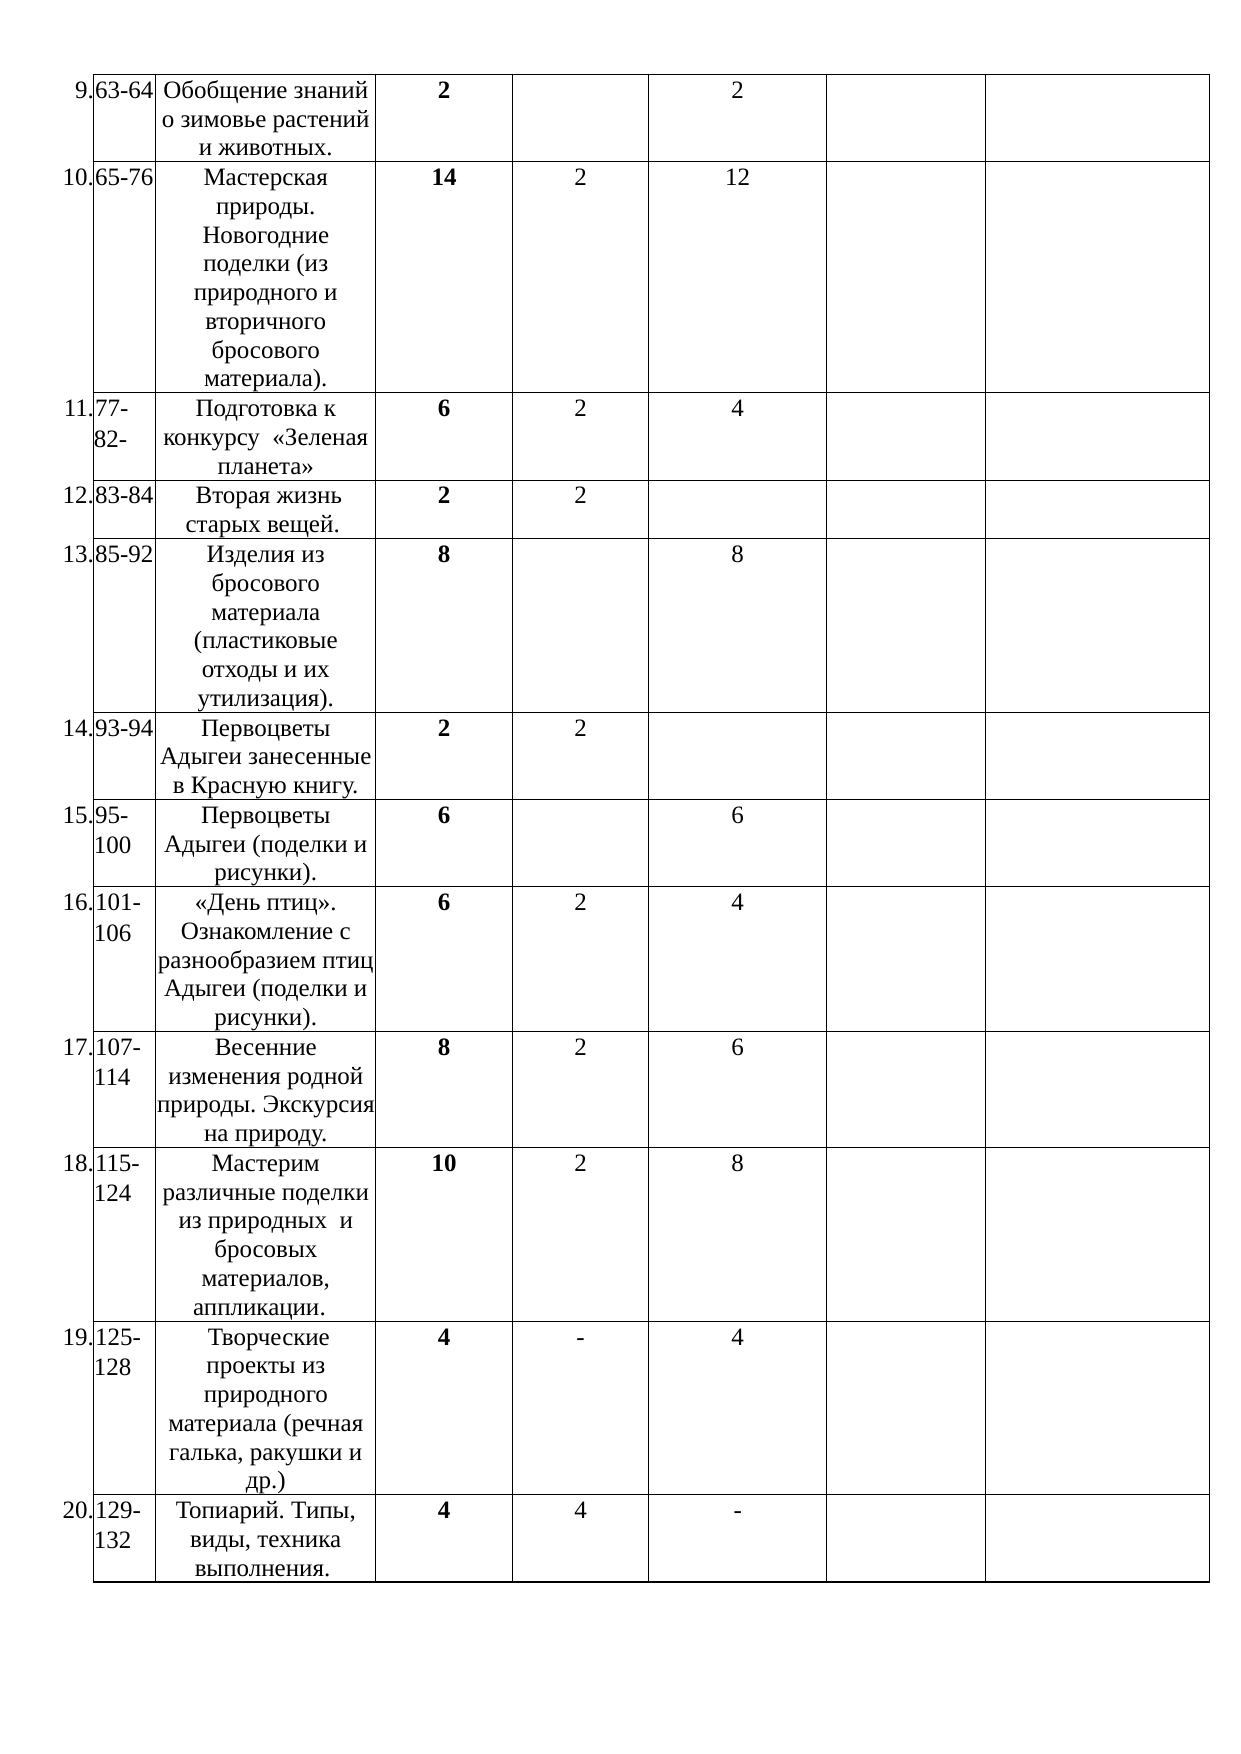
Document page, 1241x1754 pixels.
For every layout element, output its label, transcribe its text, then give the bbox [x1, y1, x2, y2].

table_cell [649, 713, 826, 799]
table_cell 2 [513, 393, 648, 479]
table_cell 12 [649, 162, 826, 392]
table_cell 2 [376, 481, 512, 538]
table_cell Первоцветы Адыгеи занесенные в Красную книгу. [156, 713, 375, 799]
table_cell [827, 75, 985, 161]
table_cell 8 [649, 1148, 826, 1321]
table_cell Обобщение знаний о зимовье растений и животных. [156, 75, 375, 161]
table_cell 115-124 [94, 1148, 155, 1321]
table_cell [827, 1148, 985, 1321]
table_cell 125-128 [94, 1322, 155, 1494]
table_cell [649, 481, 826, 538]
table_cell - [649, 1495, 826, 1581]
table_cell 2 [513, 1148, 648, 1321]
table_cell [986, 75, 1209, 161]
table_cell 4 [649, 1322, 826, 1494]
table_cell Мастерская природы. Новогодние поделки (из природного и вторичного бросового материала). [156, 162, 375, 392]
table_cell 4 [376, 1322, 512, 1494]
table_cell [986, 1032, 1209, 1147]
table_cell 4 [649, 393, 826, 479]
table_cell [827, 481, 985, 538]
table_cell 4 [513, 1495, 648, 1581]
table_cell 95-100 [94, 800, 155, 886]
table_cell [513, 800, 648, 886]
table_cell 6 [376, 887, 512, 1031]
table_cell [827, 887, 985, 1031]
table_cell Первоцветы Адыгеи (поделки и рисунки). [156, 800, 375, 886]
table_cell 6 [376, 393, 512, 479]
table_cell [827, 1495, 985, 1581]
table_cell 6 [649, 800, 826, 886]
table_cell 6 [649, 1032, 826, 1147]
table_cell 107-114 [94, 1032, 155, 1147]
table_cell Топиарий. Типы, виды, техника выполнения. [156, 1495, 375, 1581]
table_cell 10 [376, 1148, 512, 1321]
table_cell 101-106 [94, 887, 155, 1031]
table_cell 65-76 [94, 162, 155, 392]
table_cell «День птиц». Ознакомление с разнообразием птиц Адыгеи (поделки и рисунки). [156, 887, 375, 1031]
table_cell Вторая жизнь старых вещей. [156, 481, 375, 538]
table_cell [513, 75, 648, 161]
table_cell 4 [376, 1495, 512, 1581]
table_cell 2 [376, 75, 512, 161]
table_cell [986, 1148, 1209, 1321]
table_cell 8 [376, 1032, 512, 1147]
table_cell 14 [376, 162, 512, 392]
table_cell 93-94 [94, 713, 155, 799]
table_cell - [513, 1322, 648, 1494]
table_cell [827, 539, 985, 712]
table_cell [986, 1495, 1209, 1581]
table_cell 129-132 [94, 1495, 155, 1581]
table_cell [827, 713, 985, 799]
table_cell 2 [376, 713, 512, 799]
table_cell [986, 887, 1209, 1031]
table_cell 4 [649, 887, 826, 1031]
table_cell [827, 1322, 985, 1494]
table_cell Подготовка к конкурсу «Зеленая планета» [156, 393, 375, 479]
table_cell [986, 539, 1209, 712]
table_cell Изделия из бросового материала (пластиковые отходы и их утилизация). [156, 539, 375, 712]
table_cell [986, 1322, 1209, 1494]
table_cell [986, 800, 1209, 886]
table_cell 2 [649, 75, 826, 161]
table_cell 77-82- [94, 393, 155, 479]
table_cell [986, 713, 1209, 799]
table_cell 6 [376, 800, 512, 886]
table_cell [827, 393, 985, 479]
table_cell 2 [513, 162, 648, 392]
table_cell 83-84 [94, 481, 155, 538]
table_cell 2 [513, 713, 648, 799]
table_cell [986, 393, 1209, 479]
table_cell [986, 481, 1209, 538]
table_cell [827, 1032, 985, 1147]
table_cell 8 [376, 539, 512, 712]
table_cell [986, 162, 1209, 392]
table_cell 2 [513, 887, 648, 1031]
table_cell [827, 800, 985, 886]
table_cell 8 [649, 539, 826, 712]
table_cell 2 [513, 1032, 648, 1147]
table_cell Творческие проекты из природного материала (речная галька, ракушки и др.) [156, 1322, 375, 1494]
table_cell [827, 162, 985, 392]
table_cell Мастерим различные поделки из природных и бросовых материалов, аппликации. [156, 1148, 375, 1321]
table_cell 85-92 [94, 539, 155, 712]
table_cell 63-64 [94, 75, 155, 161]
table_cell Весенние изменения родной природы. Экскурсия на природу. [156, 1032, 375, 1147]
table_cell 2 [513, 481, 648, 538]
table_cell [513, 539, 648, 712]
